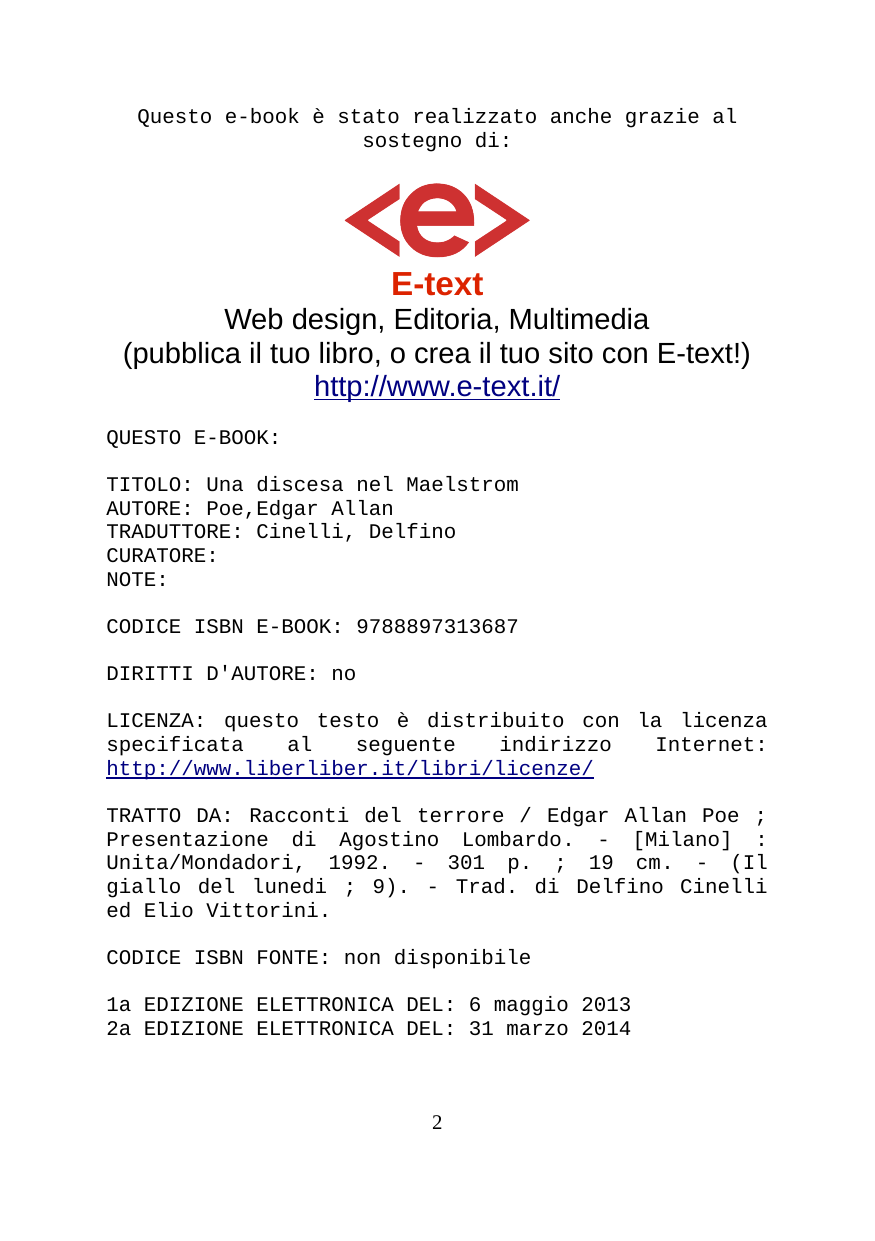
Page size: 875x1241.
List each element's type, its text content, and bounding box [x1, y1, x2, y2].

text E-text [106, 264, 768, 302]
text CODICE ISBN E-BOOK: 9788897313687 [106, 616, 768, 639]
text CURATORE: [106, 545, 768, 568]
text AUTORE: Poe,Edgar Allan [106, 498, 768, 521]
text 1a EDIZIONE ELETTRONICA DEL: 6 maggio 2013 [106, 994, 768, 1018]
text TRADUTTORE: Cinelli, Delfino [106, 521, 768, 545]
text http://www.e-text.it/ [106, 369, 768, 403]
text DIRITTI D'AUTORE: no [106, 663, 768, 687]
text Web design, Editoria, Multimedia [106, 302, 768, 336]
text NOTE: [106, 568, 768, 592]
picture [343, 183, 531, 258]
text QUESTO E-BOOK: [106, 427, 768, 450]
text LICENZA: questo testo è distribuito con la licenza specificata al seguente indirizzo Internet: http://www.liberliber.it/libri/licenze/ [106, 710, 768, 781]
text TITOLO: Una discesa nel Maelstrom [106, 474, 768, 498]
text CODICE ISBN FONTE: non disponibile [106, 947, 768, 971]
text Questo e-book è stato realizzato anche grazie al sostegno di: [106, 106, 768, 153]
text 2a EDIZIONE ELETTRONICA DEL: 31 marzo 2014 [106, 1018, 768, 1041]
text TRATTO DA: Racconti del terrore / Edgar Allan Poe ; Presentazione di Agostino Lombardo. - [Milano] : Unita/Mondadori, 1992. - 301 p. ; 19 cm. - (Il giallo del lunedi ; 9). - Trad. di Delfino Cinelli ed Elio Vittorini. [106, 805, 768, 923]
text (pubblica il tuo libro, o crea il tuo sito con E-text!) [106, 336, 768, 369]
